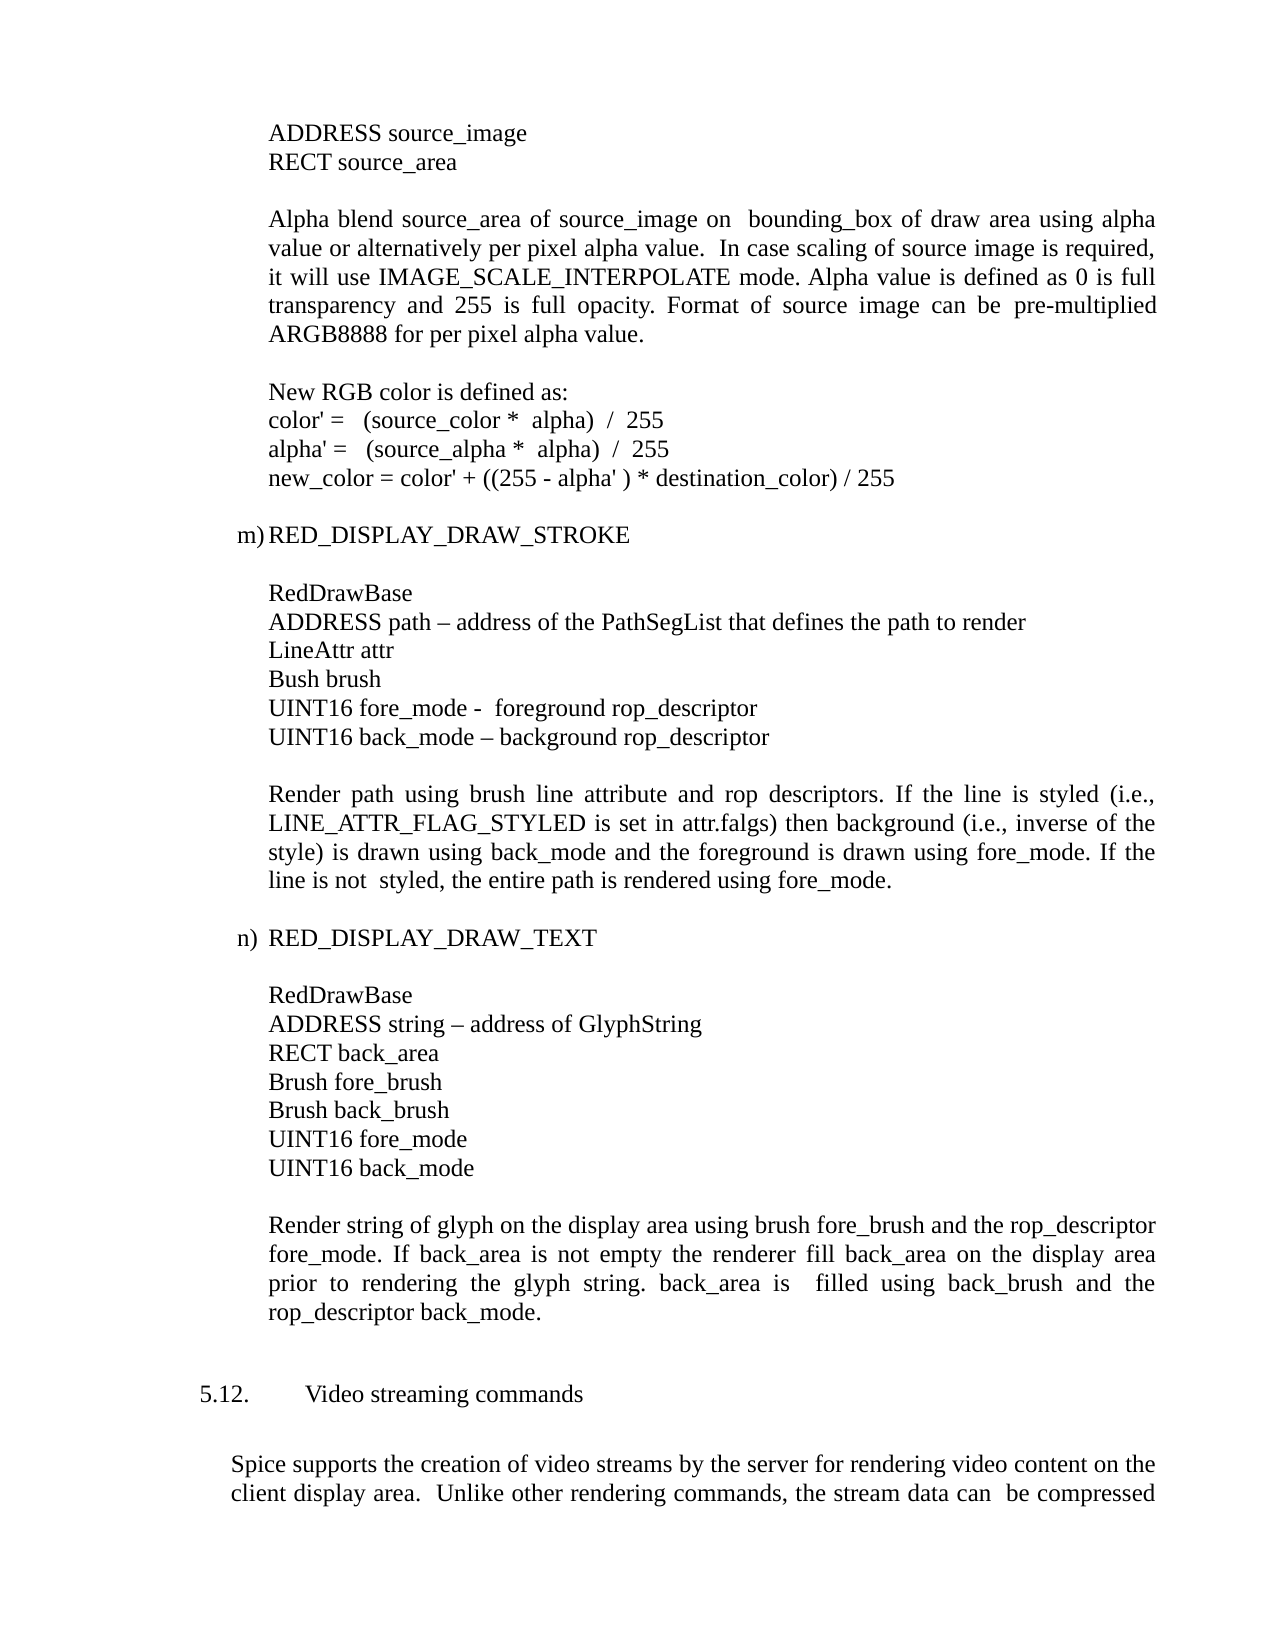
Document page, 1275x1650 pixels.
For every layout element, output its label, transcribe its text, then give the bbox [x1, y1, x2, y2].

list fore_mode. If back_area is not empty the renderer fill back_area on the display area prior to rendering the glyph string. back_area is filled using back_brush and the rop_descriptor back_mode. [231, 1239, 1157, 1326]
list RedDrawBase [231, 578, 1157, 607]
list RECT back_area [231, 1038, 1157, 1067]
list Spice supports the creation of video streams by the server for rendering video content on the client display area. Unlike other rendering commands, the stream data can be compressed [193, 1449, 1157, 1507]
list UINT16 back_mode – background rop_descriptor [231, 722, 1157, 751]
list Alpha blend source_area of source_image on bounding_box of draw area using alpha value or alternatively per pixel alpha value. In case scaling of source image is required, it will use IMAGE_SCALE_INTERPOLATE mode. Alpha value is defined as 0 is full transparency and 255 is full opacity. Format of source image can be pre-multiplied ARGB8888 for per pixel alpha value. [231, 204, 1157, 348]
list UINT16 fore_mode [231, 1124, 1157, 1153]
list new_color = color' + ((255 - alpha' ) * destination_color) / 255 [231, 463, 1157, 492]
list Brush back_brush [231, 1096, 1157, 1124]
list RECT source_area [231, 147, 1157, 176]
list alpha' = (source_alpha * alpha) / 255 [231, 434, 1157, 463]
list LineAttr attr [231, 636, 1157, 664]
list color' = (source_color * alpha) / 255 [231, 406, 1157, 434]
list RedDrawBase [231, 981, 1157, 1009]
list Brush fore_brush [231, 1067, 1157, 1096]
list ADDRESS string – address of GlyphString [231, 1009, 1157, 1038]
list Render path using brush line attribute and rop descriptors. If the line is styled (i.e., LINE_ATTR_FLAG_STYLED is set in attr.falgs) then background (i.e., inverse of the style) is drawn using back_mode and the foreground is drawn using fore_mode. If the line is not styled, the entire path is rendered using fore_mode. [231, 779, 1157, 894]
list RED_DISPLAY_DRAW_STROKE [231, 521, 1157, 549]
list ADDRESS source_image [231, 118, 1157, 147]
list Bush brush [231, 664, 1157, 693]
subtitle Video streaming commands [193, 1379, 1157, 1408]
list RED_DISPLAY_DRAW_TEXT [231, 923, 1157, 952]
list Render string of glyph on the display area using brush fore_brush and the rop_descriptor [231, 1211, 1157, 1239]
list New RGB color is defined as: [231, 377, 1157, 406]
list UINT16 back_mode [231, 1153, 1157, 1182]
list ADDRESS path – address of the PathSegList that defines the path to render [231, 607, 1157, 636]
list UINT16 fore_mode - foreground rop_descriptor [231, 693, 1157, 722]
